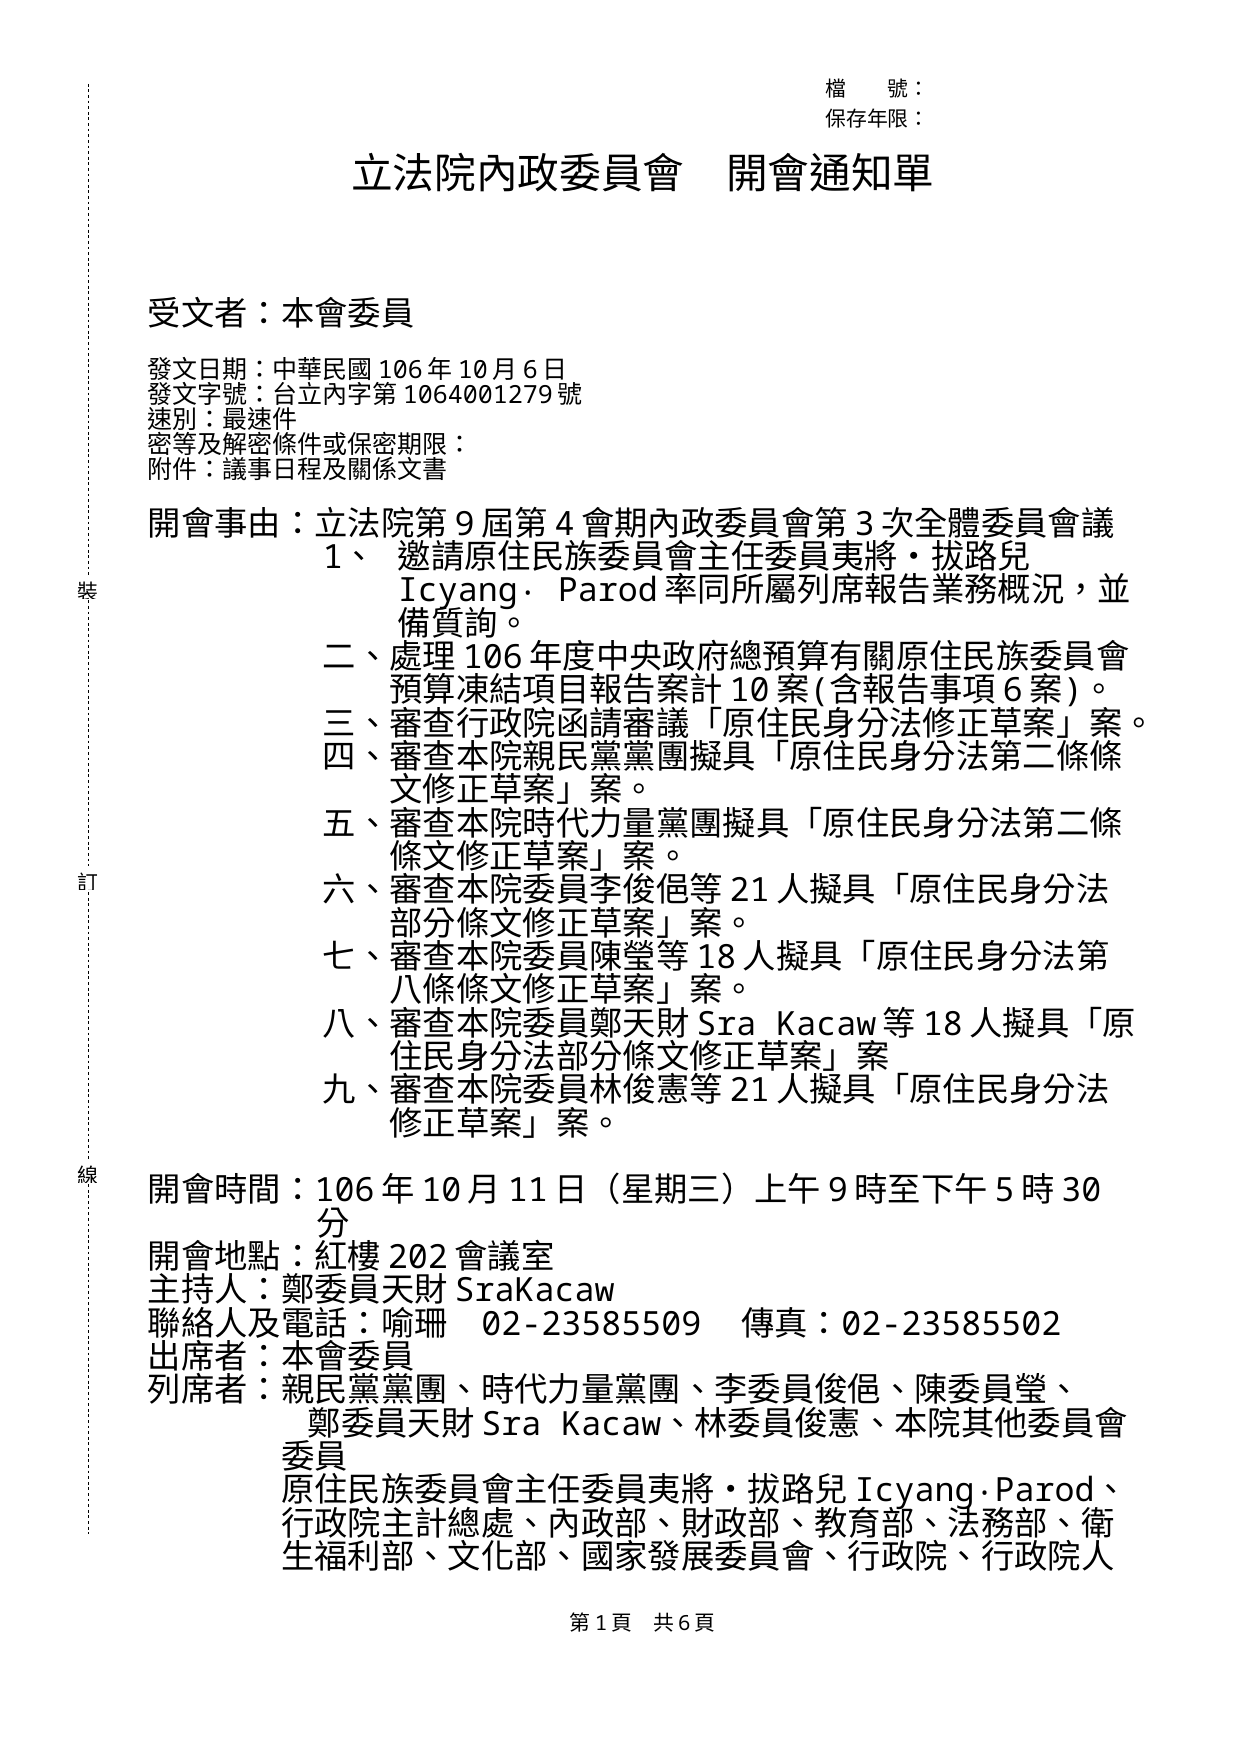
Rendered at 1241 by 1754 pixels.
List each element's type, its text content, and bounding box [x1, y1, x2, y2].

title 立法院內政委員會 開會通知單 [148, 158, 1137, 233]
text 五、審查本院時代力量黨團擬具「原住民身分法第二條條文修正草案」案。 [323, 808, 1137, 875]
text 保存年限： [825, 102, 1070, 132]
text 四、審查本院親民黨黨團擬具「原住民身分法第二條條文修正草案」案。 [323, 742, 1137, 808]
text 發文日期：中華民國106年10月6日 [148, 358, 1137, 383]
text 密等及解密條件或保密期限： [148, 433, 1137, 458]
text 二、處理106年度中央政府總預算有關原住民族委員會預算凍結項目報告案計10案(含報告事項6案)。 [323, 642, 1137, 708]
text 開會時間：106年10月11日（星期三）上午9時至下午5時30分 [148, 1175, 1137, 1242]
text 三、審查行政院函請審議「原住民身分法修正草案」案。 [323, 708, 1137, 742]
text 出席者：本會委員 [148, 1342, 1137, 1375]
text 聯絡人及電話：喻珊 02-23585509 傳真：02-23585502 [148, 1308, 1137, 1342]
text 受文者：本會委員 [148, 296, 1137, 333]
text 開會事由：立法院第9屆第4會期內政委員會第3次全體委員會議 [148, 508, 1137, 542]
title [810, 64, 1085, 151]
text Icyang‧ Parod率同所屬列席報告業務概況，並備質詢。 [398, 575, 1137, 642]
text 主持人：鄭委員天財SraKacaw [148, 1275, 1137, 1308]
text 八、審查本院委員鄭天財Sra Kacaw等18人擬具「原住民身分法部分條文修正草案」案 [323, 1008, 1137, 1075]
text 七、審查本院委員陳瑩等18人擬具「原住民身分法第八條條文修正草案」案。 [323, 942, 1137, 1008]
text 鄭委員天財Sra Kacaw、林委員俊憲、本院其他委員會委員 原住民族委員會主任委員夷將‧拔路兒Icyang‧Parod、行政院主計總處、內政部、財政部、教育部、法務部、衛生福利部、文化部、國家發展委員會、行政院、行政院人 [148, 1408, 1137, 1575]
text 發文字號：台立內字第1064001279號 [148, 383, 1137, 408]
text 列席者：親民黨黨團、時代力量黨團、李委員俊俋、陳委員瑩、 [148, 1375, 1137, 1408]
list 邀請原住民族委員會主任委員夷將‧拔路兒 [323, 542, 1137, 575]
text 開會地點：紅樓202會議室 [148, 1242, 1137, 1275]
text 九、審查本院委員林俊憲等21人擬具「原住民身分法修正草案」案。 [323, 1075, 1137, 1142]
text 附件：議事日程及關係文書 [148, 458, 1137, 483]
text 檔 號： [825, 72, 1070, 102]
text 六、審查本院委員李俊俋等21人擬具「原住民身分法部分條文修正草案」案。 [323, 875, 1137, 942]
text 速別：最速件 [148, 408, 1137, 433]
